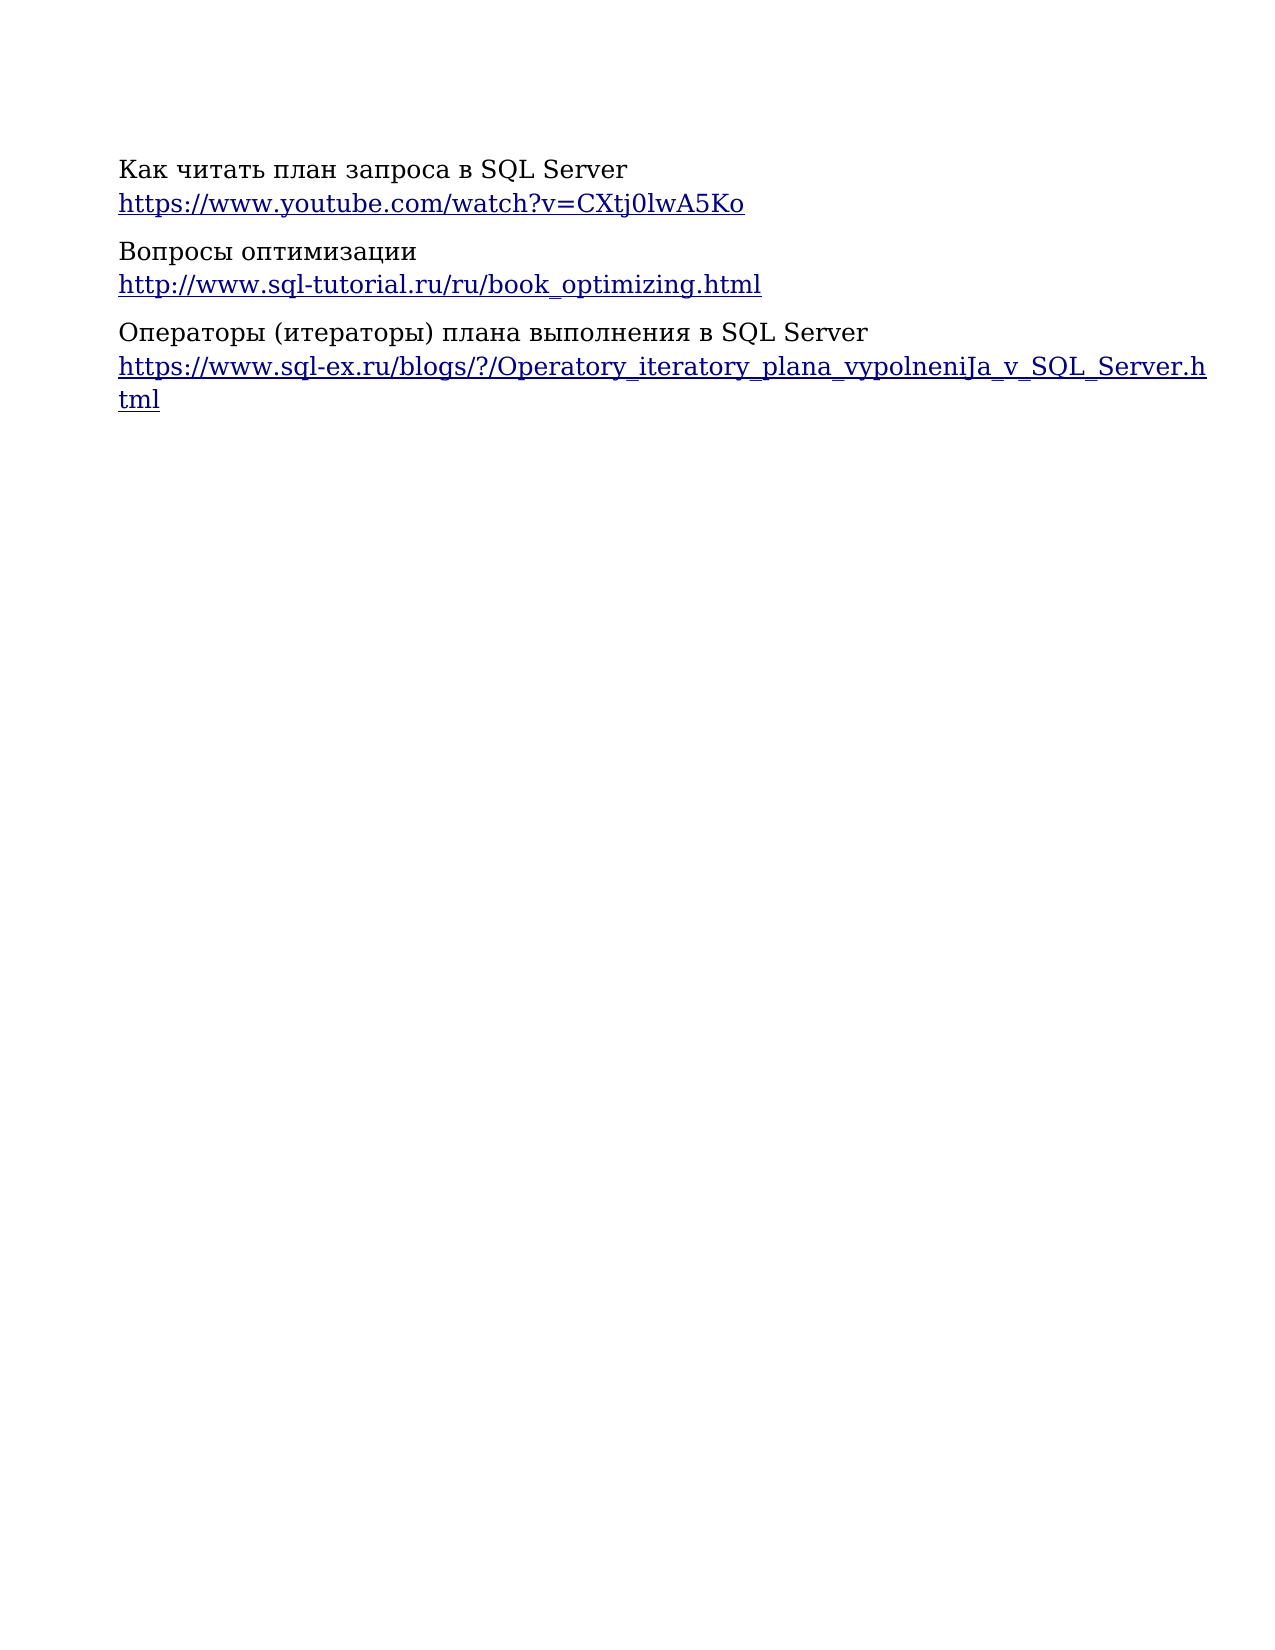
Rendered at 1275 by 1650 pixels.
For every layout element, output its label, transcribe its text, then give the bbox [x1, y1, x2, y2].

text Вопросы оптимизации http://www.sql-tutorial.ru/ru/book_optimizing.html [118, 237, 1216, 300]
text Как читать план запроса в SQL Server https://www.youtube.com/watch?v=CXtj0lwA5Ko [118, 155, 1216, 218]
text Операторы (итераторы) плана выполнения в SQL Server https://www.sql-ex.ru/blogs/?/Operatory_iteratory_plana_vypolneniJa_v_SQL_Server.html [118, 319, 1216, 415]
